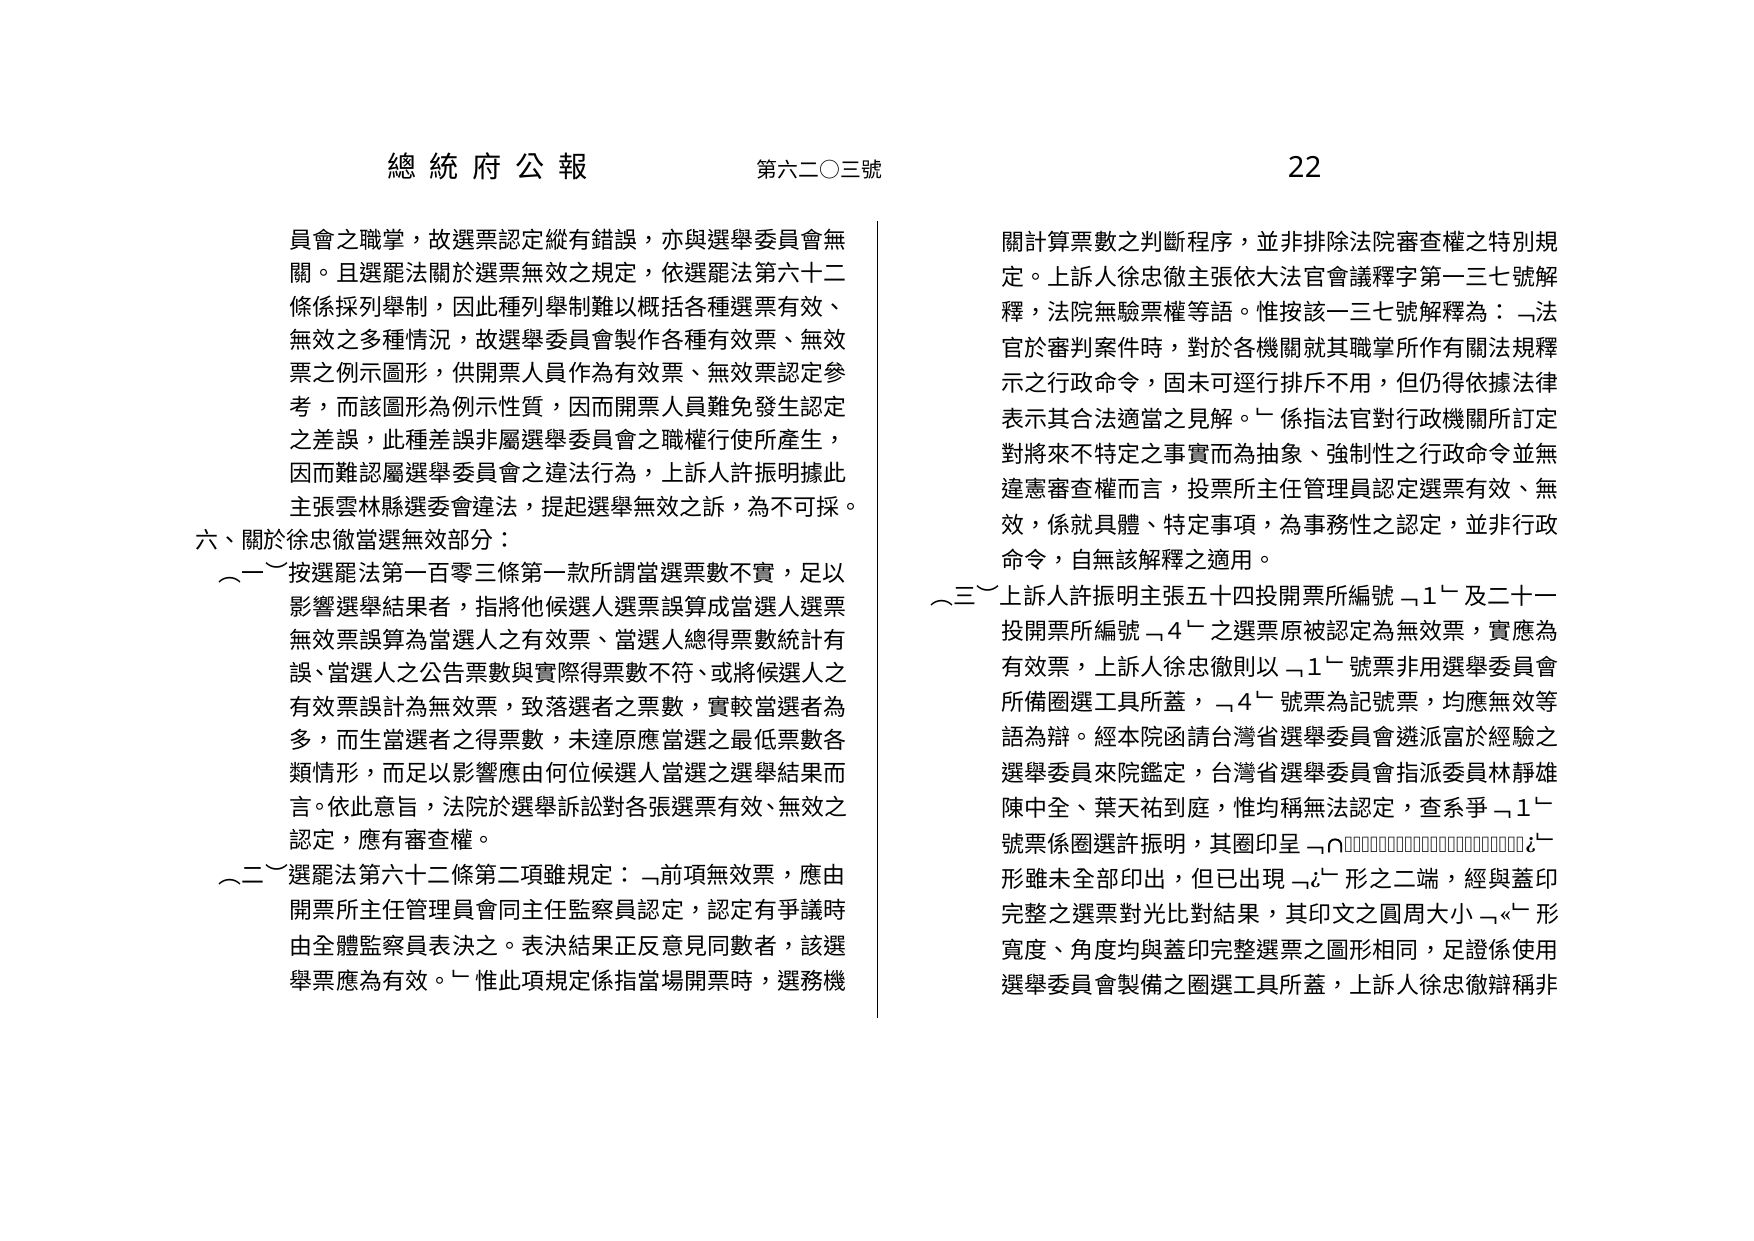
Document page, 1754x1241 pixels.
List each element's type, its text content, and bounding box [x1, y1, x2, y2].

text 六、關於徐忠徹當選無效部分： [195, 522, 847, 555]
text ︵三︶上訴人許振明主張五十四投開票所編號﹁１﹂及二十一投開票所編號﹁４﹂之選票原被認定為無效票，實應為有效票，上訴人徐忠徹則以﹁１﹂號票非用選舉委員會所備圈選工具所蓋，﹁４﹂號票為記號票，均應無效等語為辯。經本院函請台灣省選舉委員會遴派富於經驗之選舉委員來院鑑定，台灣省選舉委員會指派委員林靜雄、陳中全、葉天祐到庭，惟均稱無法認定，查系爭﹁１﹂號票係圈選許振明，其圈印呈﹁﹂形，其紅色印文約達二分之一圓周，戳記內﹁﹂形雖未全部印出，但已出現﹁﹂形之二端，經與蓋印完整之選票對光比對結果，其印文之圓周大小﹁﹂形寬度、角度均與蓋印完整選票之圖形相同，足證係使用選舉委員會製備之圈選工具所蓋，上訴人徐忠徹辯稱非圈選工具所蓋，殊不足採。矧六十投開票所編號﹁３﹂圈選徐忠徹之選票，其弧較編號﹁１﹂者為小，且裏面﹁﹂亦未印出，仍被認定為有效票，則編號﹁１﹂自宜認為有效票，原投開票所認定為無效票，應為錯誤。編號﹁４﹂圈選許振明之選票，印文內﹁﹂形雖有重複，但可明顯辨別係圈選許振明，其右邊雖有污染，但不致於不能辨別圈選何人，該污染亦非指印或文字，均不符選罷法第六十二條第一項第三、四、五、七款，而不應認為無效，上訴人徐忠徹主張編號﹁４﹂選票為記號票，依選罷法第六十二條第一項第五款應屬無效。惟按符號應有某種特定形狀，表達某種含義使人一望即知，系爭﹁４﹂號票並非方形，亦非三角形，非特定形狀，更不能認係指印，亦無從判讀其含義，應係選舉人圈印時偶然沾上之污染，尚難認為係符號，且若選舉人與候選人間約定以污染為符號者，則該投票所應有多張此類之污染票，但經原法院勘驗二十一投開票所之有效票、無效票，僅發現此張污染票，有勘驗筆錄附於原審第二卷第八十四頁可按，故僅此一張污染票實不能表達何種特別用意，上訴人徐忠徹之主張，應非可採。系爭﹁４﹂號票經原投開票所認定為無效票應為錯誤，該選票應該為有效票。許振明得票數為六四四八票，以一票之差落選，惟編號﹁１﹂、﹁４﹂選票既應認定為有效票，則許振明得票數應為六四五○票，較徐忠徹所得六四四九票為高，則徐忠徹所得票數即非應當選票數，其當選票數不實，足以影響選舉結果，上訴人許振明請求宣告當選無效，為有理由。 [930, 576, 1559, 1001]
text ︵一︶按選罷法第一百零三條第一款所謂當選票數不實，足以影響選舉結果者，指將他候選人選票誤算成當選人選票、無效票誤算為當選人之有效票、當選人總得票數統計有誤、當選人之公告票數與實際得票數不符、或將候選人之有效票誤計為無效票，致落選者之票數，實較當選者為多，而生當選者之得票數，未達原應當選之最低票數各類情形，而足以影響應由何位候選人當選之選舉結果而言。依此意旨，法院於選舉訴訟對各張選票有效、無效之認定，應有審查權。 [218, 555, 847, 855]
text ︵二︶選罷法第六十二條第二項雖規定：﹁前項無效票，應由開票所主任管理員會同主任監察員認定，認定有爭議時，由全體監察員表決之。表決結果正反意見同數者，該選舉票應為有效。﹂惟此項規定係指當場開票時，選務機關計算票數之判斷程序，並非排除法院審查權之特別規定。上訴人徐忠徹主張依大法官會議釋字第一三七號解釋，法院無驗票權等語。惟按該一三七號解釋為：﹁法官於審判案件時，對於各機關就其職掌所作有關法規釋示之行政命令，固未可逕行排斥不用，但仍得依據法律表示其合法適當之見解。﹂係指法官對行政機關所訂定，對將來不特定之事實而為抽象、強制性之行政命令並無違憲審查權而言，投票所主任管理員認定選票有效、無效，係就具體、特定事項，為事務性之認定，並非行政命令，自無該解釋之適用。 [218, 855, 847, 997]
text ︵六︶上訴人許振明復主張選票認定錯誤為選舉委員會辦理選舉違法等語。惟按選舉委員會之職掌，依選罷法第十一條之規定，僅為投開票所之設置、管理等事項，選罷法第五十七條至第五十九條設置投開票所，派充管理員，至於各張選票有效、無效之認定，依選罷法第六十二條乃投開票所主任管理員與主任監察員之職權，非選舉委員會之職掌，故選票認定縱有錯誤，亦與選舉委員會無關。且選罷法關於選票無效之規定，依選罷法第六十二條係採列舉制，因此種列舉制難以概括各種選票有效、無效之多種情況，故選舉委員會製作各種有效票、無效票之例示圖形，供開票人員作為有效票、無效票認定參考，而該圖形為例示性質，因而開票人員難免發生認定之差誤，此種差誤非屬選舉委員會之職權行使所產生，因而難認屬選舉委員會之違法行為，上訴人許振明據此主張雲林縣選委會違法，提起選舉無效之訴，為不可採。 [218, 222, 847, 522]
text ︵二︶選罷法第六十二條第二項雖規定：﹁前項無效票，應由開票所主任管理員會同主任監察員認定，認定有爭議時，由全體監察員表決之。表決結果正反意見同數者，該選舉票應為有效。﹂惟此項規定係指當場開票時，選務機關計算票數之判斷程序，並非排除法院審查權之特別規定。上訴人徐忠徹主張依大法官會議釋字第一三七號解釋，法院無驗票權等語。惟按該一三七號解釋為：﹁法官於審判案件時，對於各機關就其職掌所作有關法規釋示之行政命令，固未可逕行排斥不用，但仍得依據法律表示其合法適當之見解。﹂係指法官對行政機關所訂定，對將來不特定之事實而為抽象、強制性之行政命令並無違憲審查權而言，投票所主任管理員認定選票有效、無效，係就具體、特定事項，為事務性之認定，並非行政命令，自無該解釋之適用。 [930, 222, 1559, 576]
